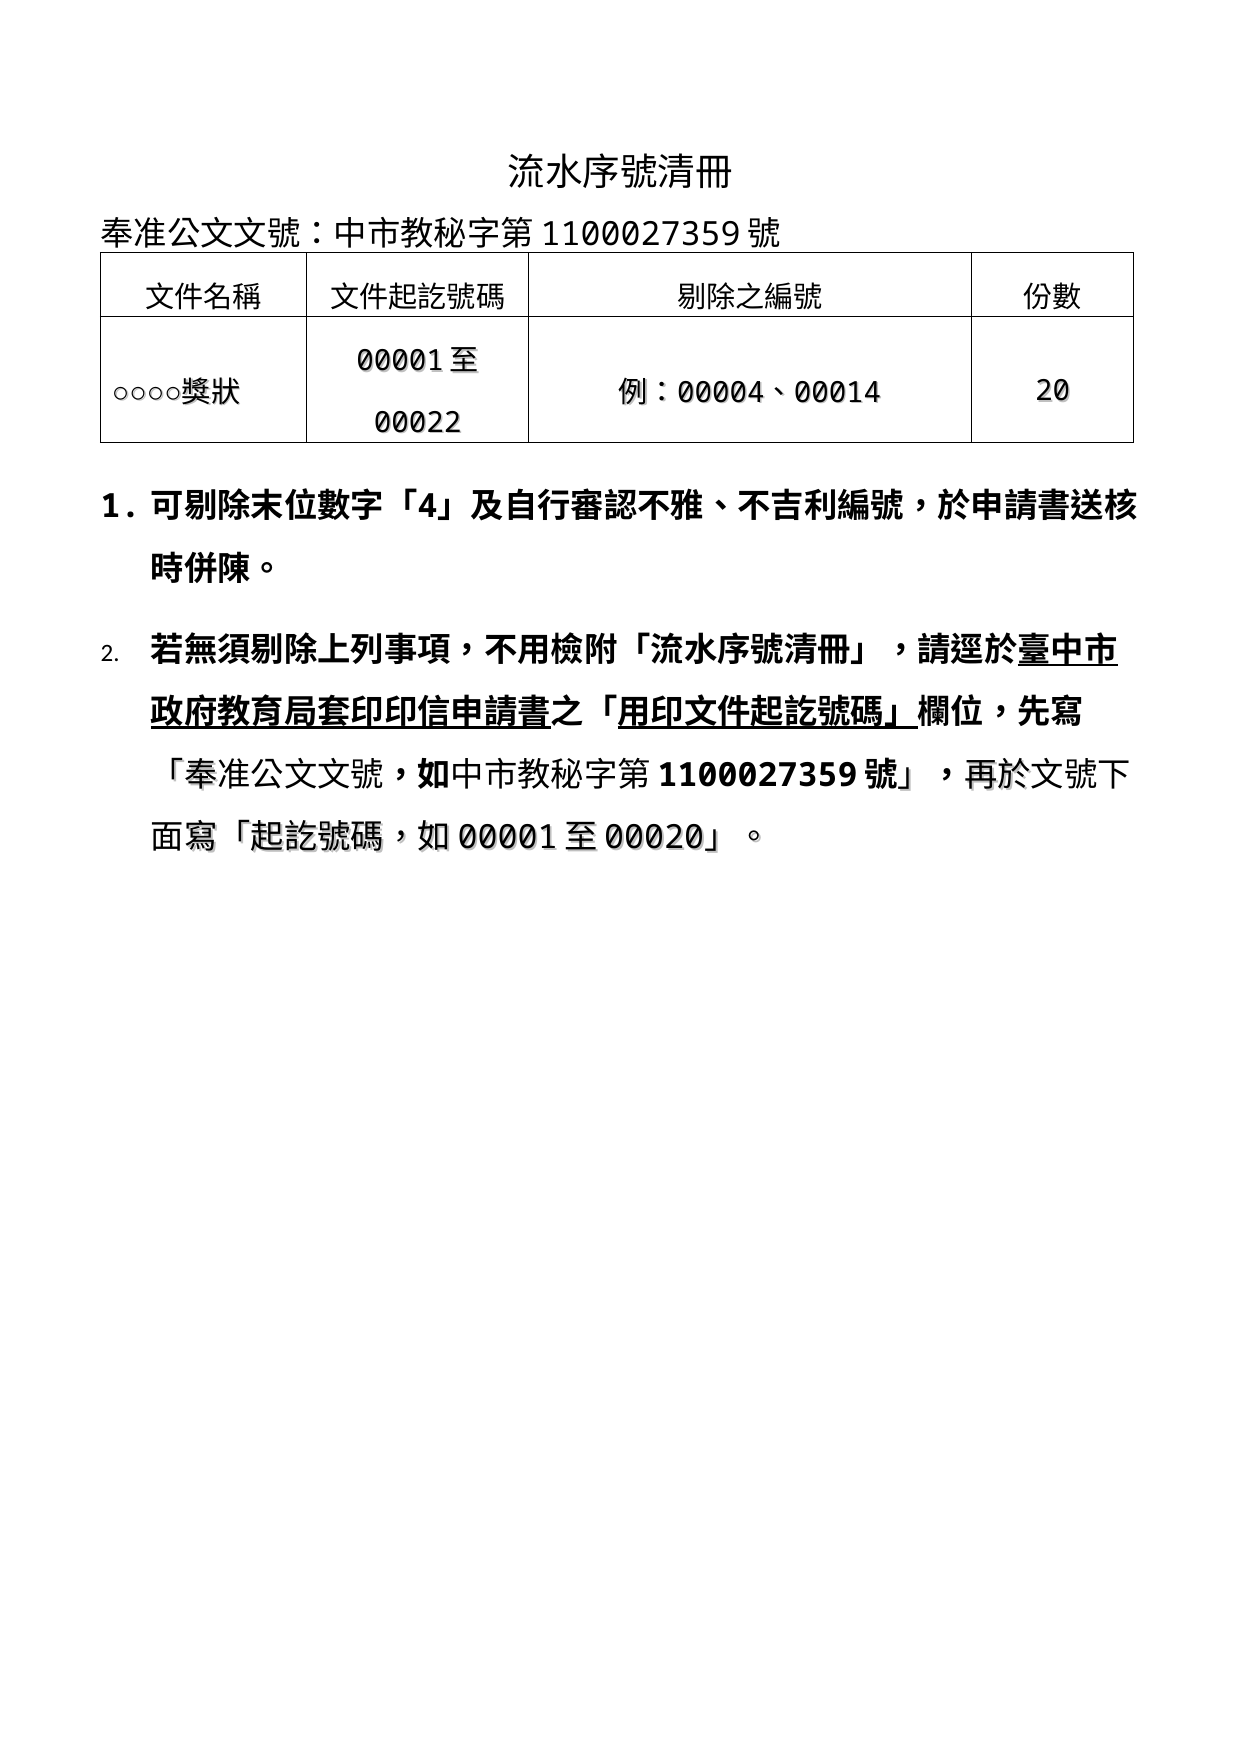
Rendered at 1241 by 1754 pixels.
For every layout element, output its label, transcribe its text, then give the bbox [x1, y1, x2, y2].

table_header 文件名稱 [101, 253, 306, 316]
table_header 文件起訖號碼 [307, 253, 528, 316]
table_cell ○○○○獎狀 [101, 317, 306, 442]
table_header 份數 [972, 253, 1133, 316]
table_header 剔除之編號 [529, 253, 971, 316]
text 流水序號清冊 [100, 127, 1140, 189]
list 若無須剔除上列事項，不用檢附「流水序號清冊」，請逕於臺中市政府教育局套印印信申請書之「用印文件起訖號碼」欄位，先寫「奉准公文文號，如中市教秘字第1100027359號」，再於文號下面寫「起訖號碼，如00001至00020」。 [100, 605, 1140, 855]
table_cell 例：00004、00014 [529, 317, 971, 442]
text 奉准公文文號：中市教秘字第1100027359號 [100, 189, 1140, 252]
table_cell 00001至00022 [307, 317, 528, 442]
table_cell 20 [972, 317, 1133, 442]
list 可剔除末位數字「4」及自行審認不雅、不吉利編號，於申請書送核時併陳。 [100, 461, 1140, 586]
